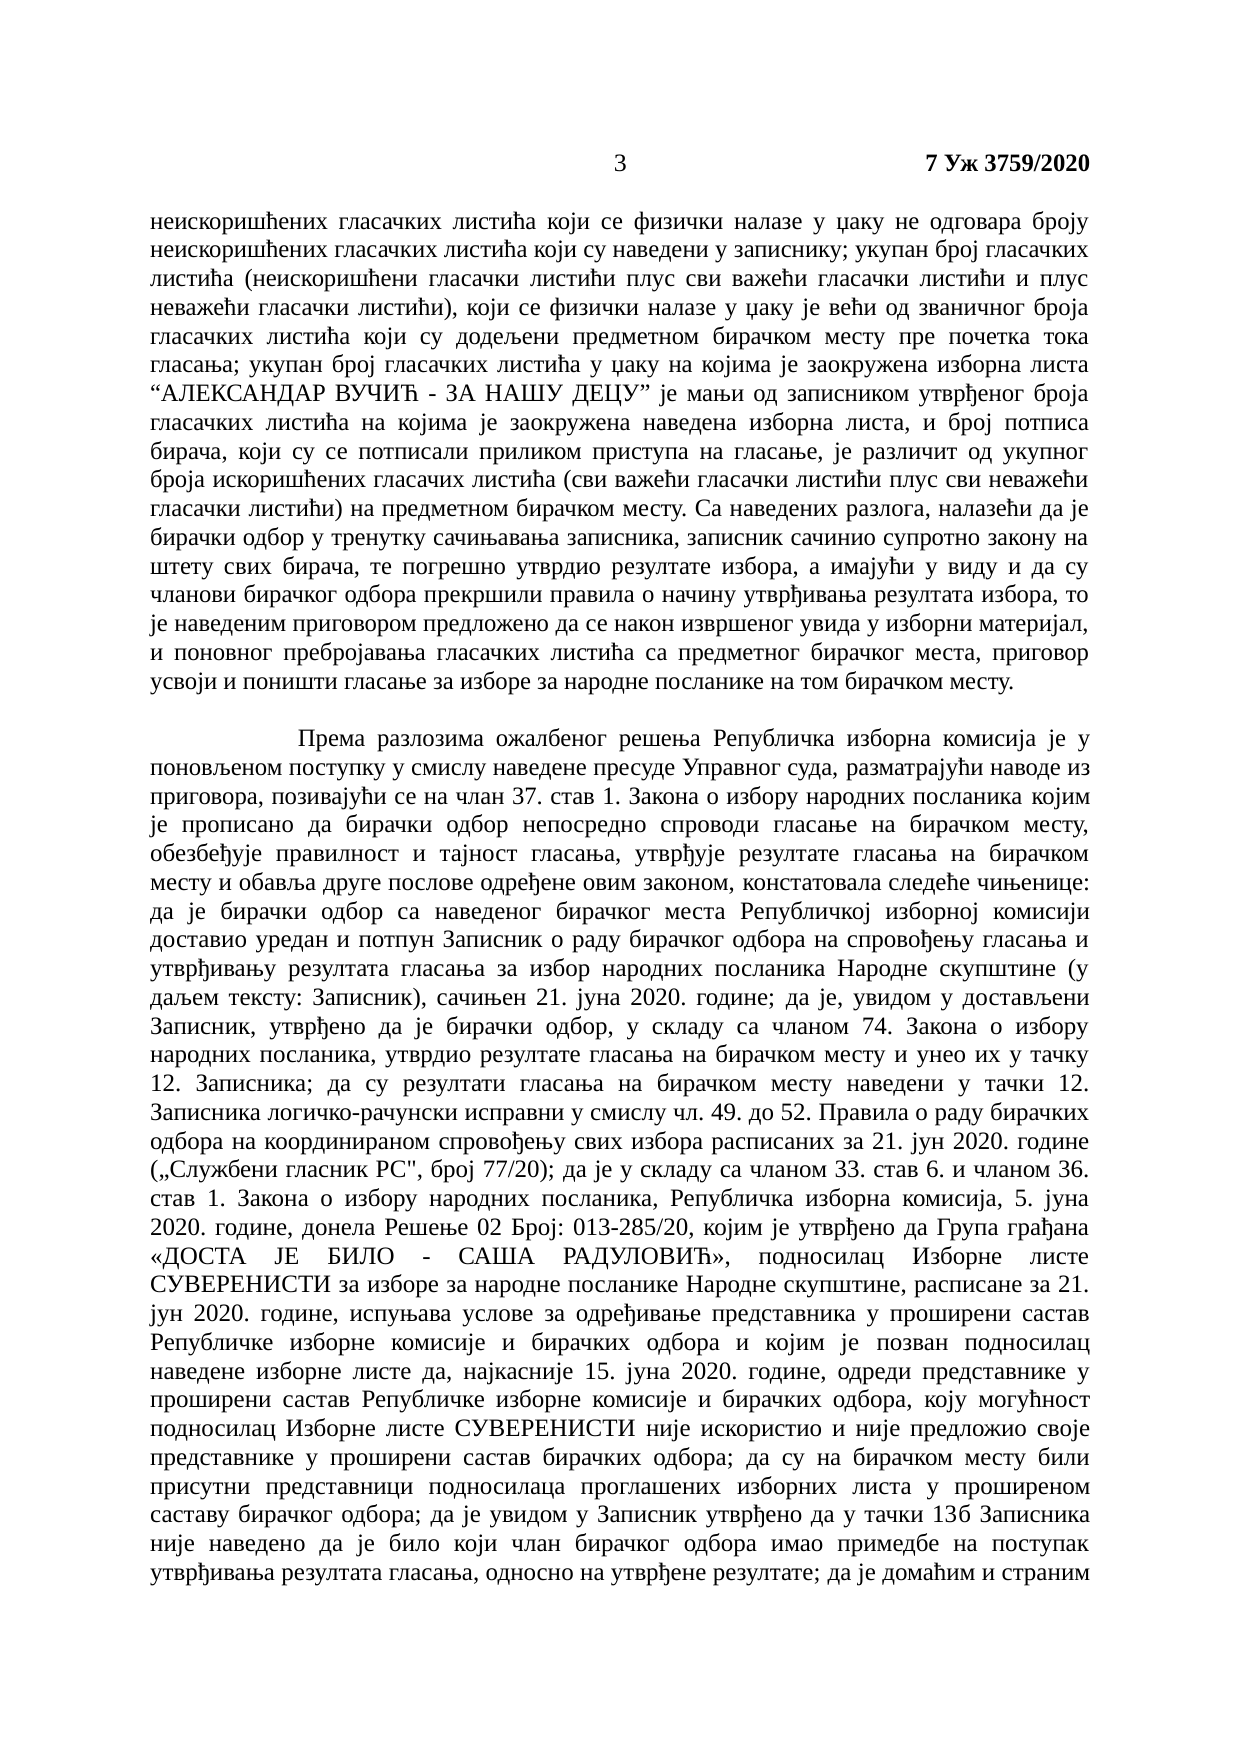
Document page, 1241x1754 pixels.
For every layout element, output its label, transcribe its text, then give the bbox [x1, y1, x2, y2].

text Према разлозима ожалбеног решења Републичка изборна комисија је у поновљеном поступку у смислу наведене пресуде Управног суда, разматрајући наводе из приговора, позивајући се на члан 37. став 1. Закона о избору народних посланика којим је прописано да бирачки одбор непосредно спроводи гласање на бирачком месту, обезбеђује правилност и тајност гласања, утврђује резултате гласања на бирачком месту и обавља друге послове одређене овим законом, констатовала следеће чињенице: да је бирачки одбор са наведеног бирачког места Републичкој изборној комисији доставио уредан и потпун Записник о раду бирачког одбора на спровођењу гласања и утврђивању резултата гласања за избор народних посланика Народне скупштине (у даљем тексту: Записник), сачињен 21. јуна 2020. године; да је, увидом у достављени Записник, утврђено да је бирачки одбор, у складу са чланом 74. Закона о избору народних посланика, утврдио резултате гласања на бирачком месту и унео их у тачку 12. Записника; да су резултати гласања на бирачком месту наведени у тачки 12. Записника логичко-рачунски исправни у смислу чл. 49. до 52. Правила о раду бирачких одбора на координираном спровођењу свих избора расписаних за 21. јун 2020. године („Службени гласник РС", број 77/20); да је у складу са чланом 33. став 6. и чланом 36. став 1. Закона о избору народних посланика, Републичка изборна комисија, 5. јуна 2020. године, донела Решење 02 Број: 013-285/20, којим је утврђено да Група грађана «ДОСТА ЈЕ БИЛО - САША РАДУЛОВИЋ», подносилац Изборне листе СУВЕРЕНИСТИ за изборе за народне посланике Народне скупштине, расписане за 21. јун 2020. године, испуњава услове за одређивање представника у проширени састав Републичке изборне комисије и бирачких одбора и којим је позван подносилац наведене изборне листе да, најкасније 15. јуна 2020. године, одреди представнике у проширени састав Републичке изборне комисије и бирачких одбора, коју могућност подносилац Изборне листе СУВЕРЕНИСТИ није искористио и није предложио своје представнике у проширени састав бирачких одбора; да су на бирачком месту били присутни представници подносилаца проглашених изборних листа у проширеном саставу бирачког одбора; да је увидом у Записник утврђено да у тачки 13б Записника није наведено да је било који члан бирачког одбора имао примедбе на поступак утврђивања резултата гласања, односно на утврђене резултате; да је домаћим и страним [150, 723, 1090, 1586]
text неискоришћених гласачких листића који се физички налазе у џаку не одговара броју неискоришћених гласачких листића који су наведени у записнику; укупан број гласачких листића (неискоришћени гласачки листићи плус сви важећи гласачки листићи и плус неважећи гласачки листићи), који се физички налазе у џаку је већи од званичног броја гласачких листића који су додељени предметном бирачком месту пре почетка тока гласања; укупан број гласачких листића у џаку на којима је заокружена изборна листа “АЛЕКСАНДАР ВУЧИЋ - ЗА НАШУ ДЕЦУ” је мањи од записником утврђеног броја гласачких листића на којима је заокружена наведена изборна листа, и број потписа бирача, који су се потписали приликом приступа на гласање, је различит од укупног броја искоришћених гласачих листића (сви важећи гласачки листићи плус сви неважећи гласачки листићи) на предметном бирачком месту. Са наведених разлога, налазећи да је бирачки одбор у тренутку сачињавања записника, записник сачинио супротно закону на штету свих бирача, те погрешно утврдио резултате избора, а имајући у виду и да су чланови бирачког одбора прекршили правила о начину утврђивања резултата избора, то је наведеним приговором предложено да се након извршеног увида у изборни материјал, и поновног пребројавања гласачких листића са предметног бирачког места, приговор усвоји и поништи гласање за изборе за народне посланике на том бирачком месту. [150, 206, 1090, 694]
